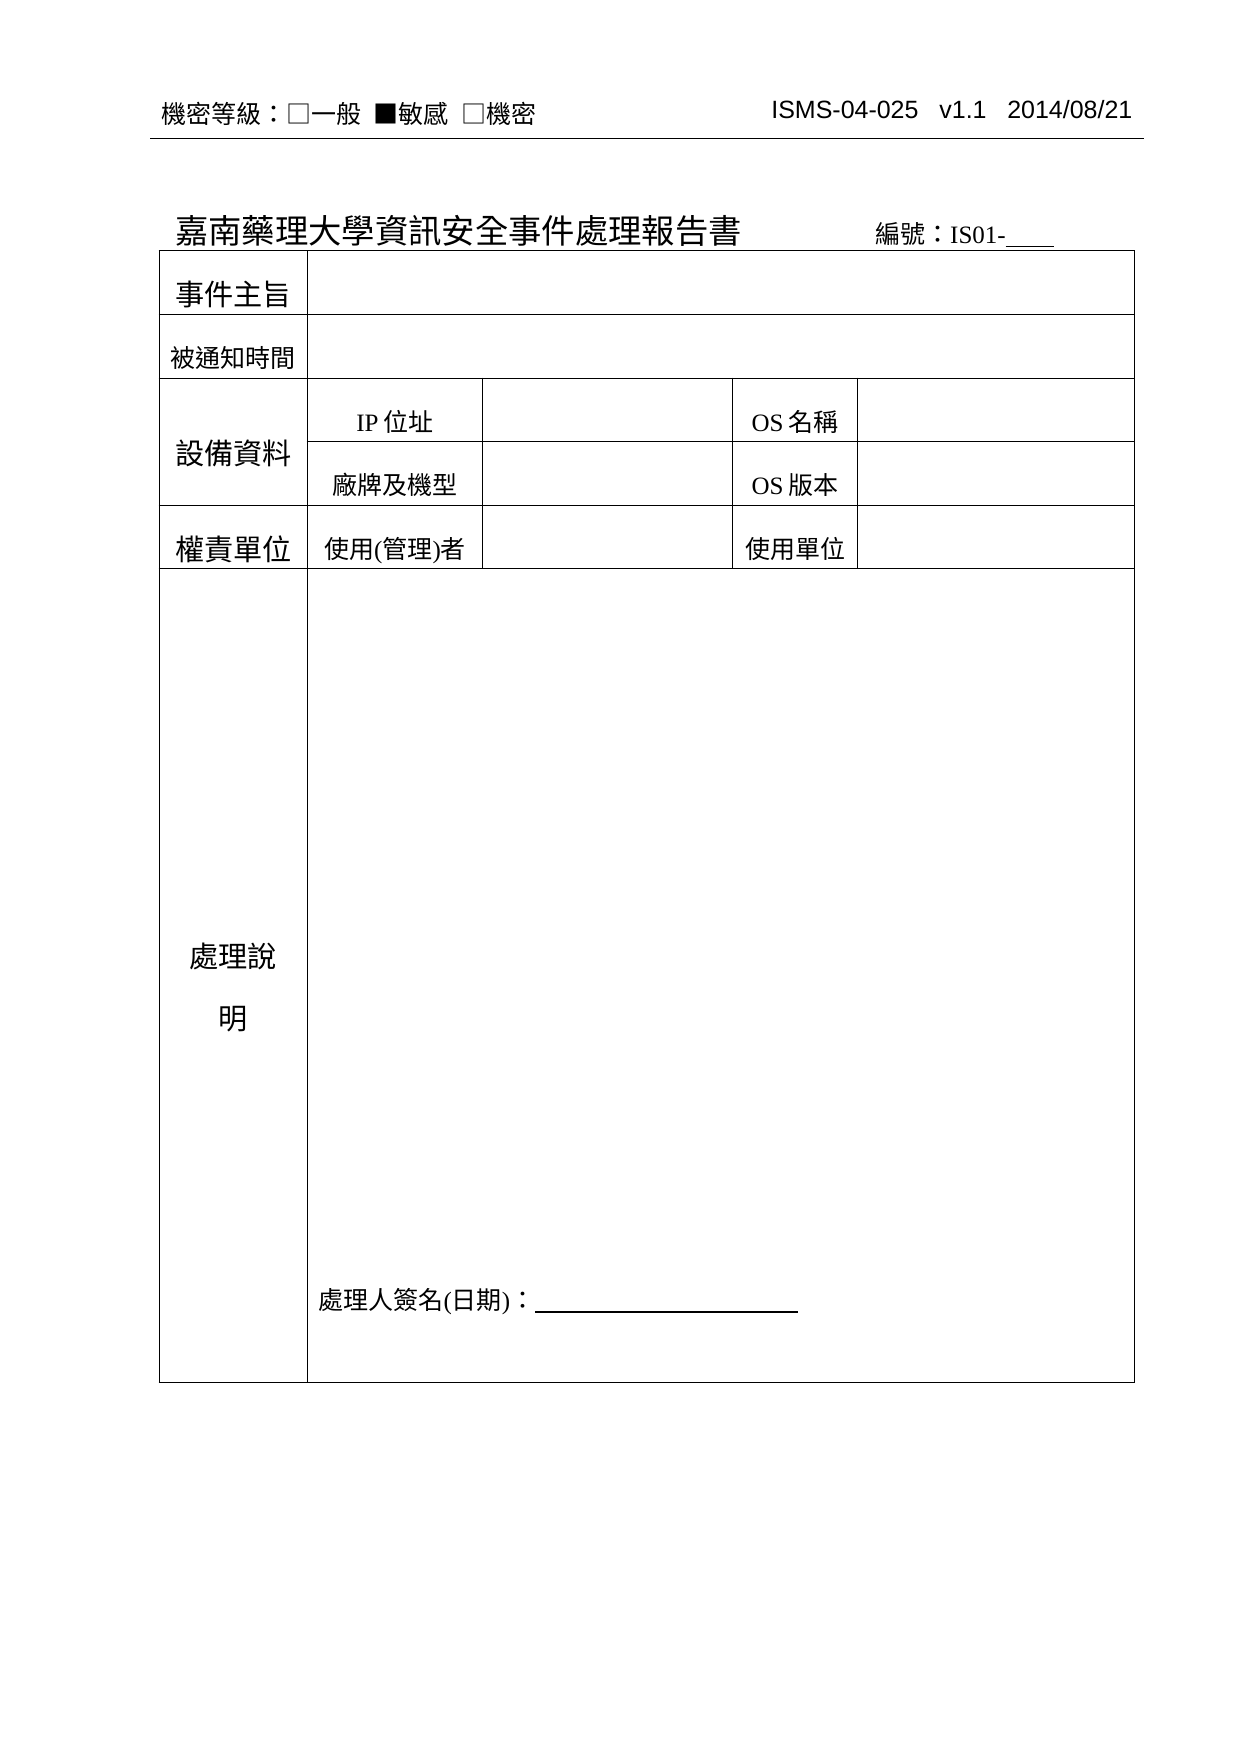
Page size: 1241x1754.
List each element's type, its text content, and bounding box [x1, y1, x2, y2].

table_cell [483, 442, 732, 504]
table_cell 使用單位 [733, 506, 857, 568]
table_cell [483, 506, 732, 568]
table_cell 設備資料 [160, 379, 307, 504]
table_cell [858, 506, 1134, 568]
table_header 事件主旨 [160, 251, 307, 314]
table_cell [308, 315, 1134, 377]
table_cell 被通知時間 [160, 315, 307, 377]
table_cell [858, 379, 1134, 441]
table_cell 處理說明 [160, 569, 307, 1382]
table_cell 廠牌及機型 [308, 442, 482, 504]
table_cell 權責單位 [160, 506, 307, 568]
table_cell OS版本 [733, 442, 857, 504]
table_cell 使用(管理)者 [308, 506, 482, 568]
table_cell 處理人簽名(日期)： [308, 569, 1134, 1382]
table_cell IP位址 [308, 379, 482, 441]
table_cell OS名稱 [733, 379, 857, 441]
text 嘉南藥理大學資訊安全事件處理報告書 編號：IS01- [150, 188, 1144, 250]
table_cell [483, 379, 732, 441]
table_header [308, 251, 1134, 314]
table_cell [858, 442, 1134, 504]
